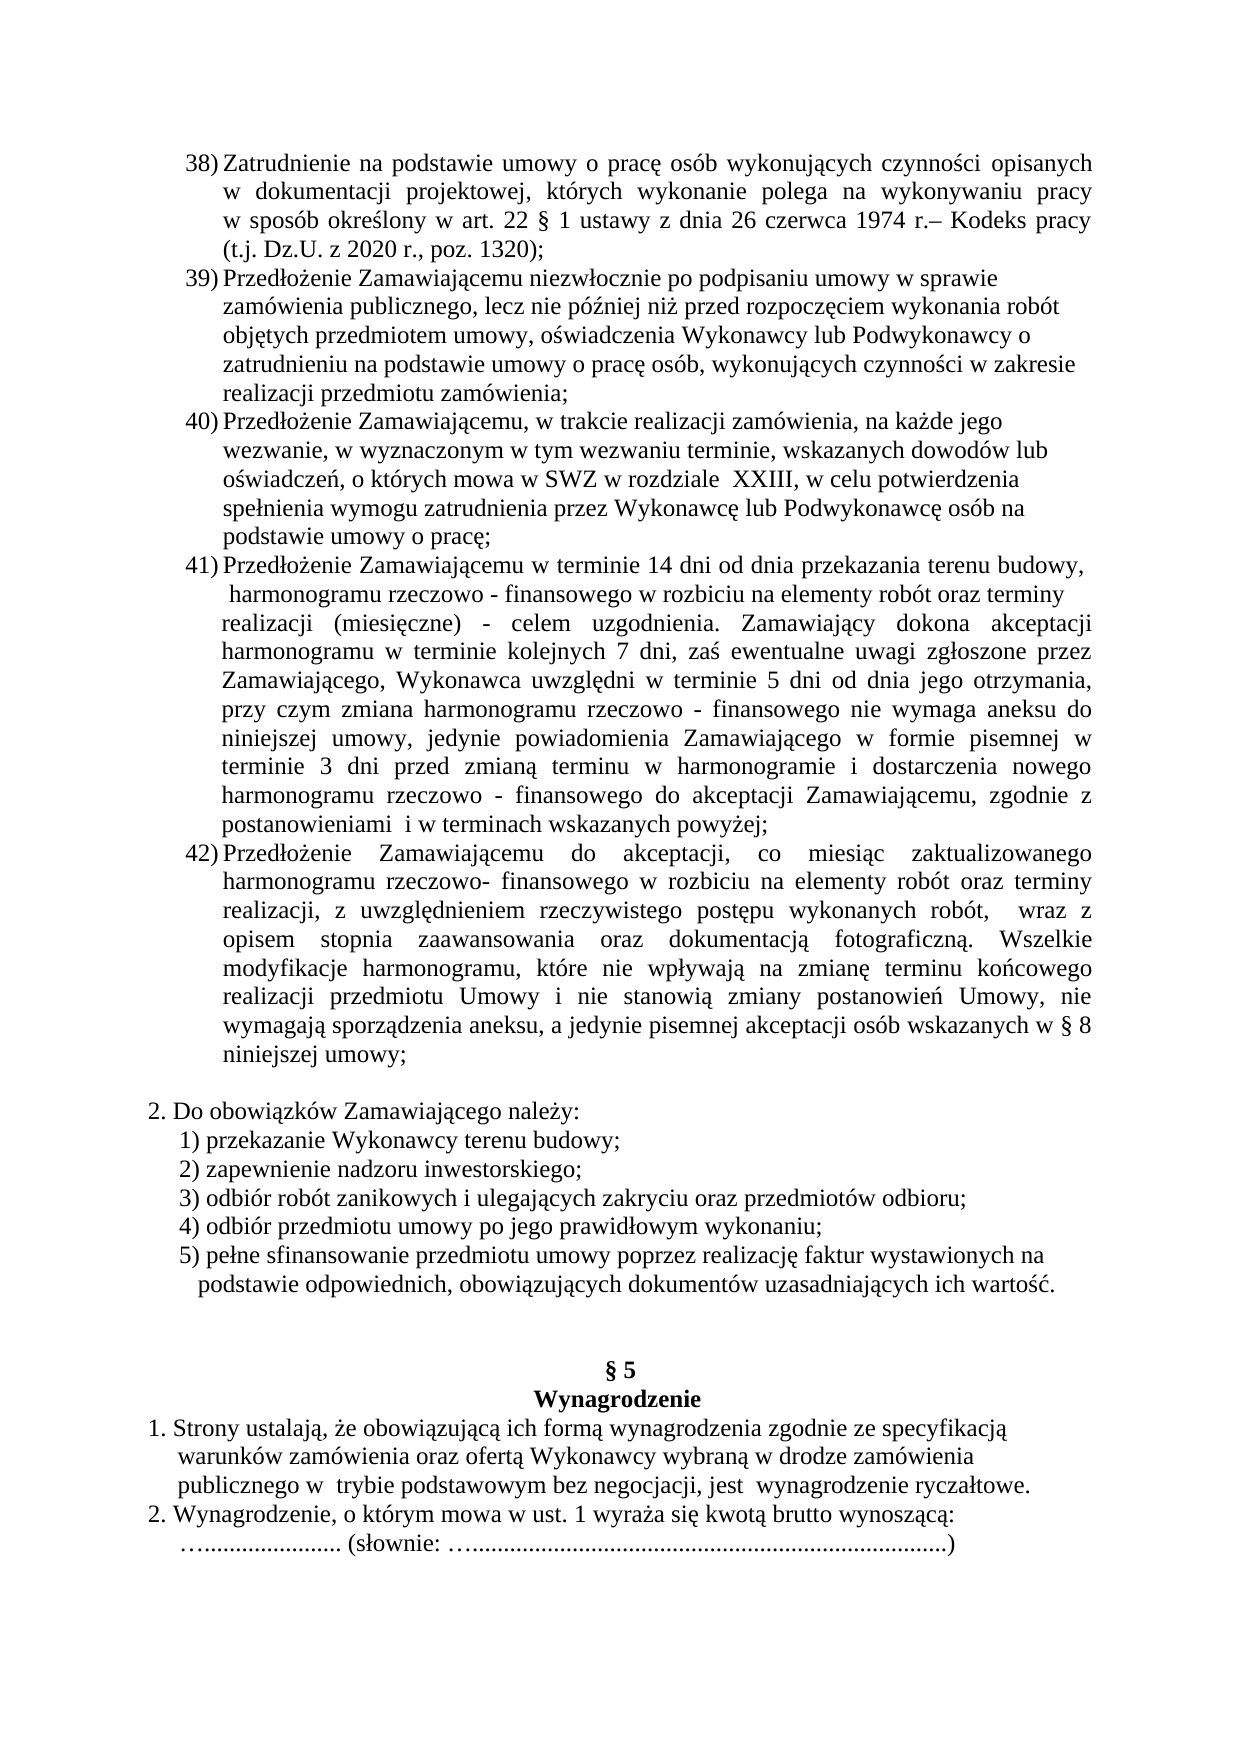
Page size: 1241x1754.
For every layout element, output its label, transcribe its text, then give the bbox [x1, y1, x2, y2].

text 5) pełne sfinansowanie przedmiotu umowy poprzez realizację faktur wystawionych na [148, 1240, 1093, 1269]
text 1) przekazanie Wykonawcy terenu budowy; [148, 1125, 1093, 1154]
text 1. Strony ustalają, że obowiązującą ich formą wynagrodzenia zgodnie ze specyfikacją warunków zamówienia oraz ofertą Wykonawcy wybraną w drodze zamówienia publicznego w trybie podstawowym bez negocjacji, jest wynagrodzenie ryczałtowe. [148, 1413, 1093, 1499]
list Zatrudnienie na podstawie umowy o pracę osób wykonujących czynności opisanych w dokumentacji projektowej, których wykonanie polega na wykonywaniu pracy w sposób określony w art. 22 § 1 ustawy z dnia 26 czerwca 1974 r.– Kodeks pracy (t.j. Dz.U. z 2020 r., poz. 1320); [185, 148, 1093, 263]
list Przedłożenie Zamawiającemu, w trakcie realizacji zamówienia, na każde jego wezwanie, w wyznaczonym w tym wezwaniu terminie, wskazanych dowodów lub oświadczeń, o których mowa w SWZ w rozdziale XXIII, w celu potwierdzenia spełnienia wymogu zatrudnienia przez Wykonawcę lub Podwykonawcę osób na podstawie umowy o pracę; [185, 406, 1093, 550]
text podstawie odpowiednich, obowiązujących dokumentów uzasadniających ich wartość. [148, 1269, 1093, 1298]
text Wynagrodzenie [148, 1384, 1093, 1413]
text …...................... (słownie: …............................................................................) [148, 1528, 1093, 1556]
text 2. Wynagrodzenie, o którym mowa w ust. 1 wyraża się kwotą brutto wynoszącą: [148, 1499, 1093, 1528]
text realizacji (miesięczne) - celem uzgodnienia. Zamawiający dokona akceptacji harmonogramu w terminie kolejnych 7 dni, zaś ewentualne uwagi zgłoszone przez Zamawiającego, Wykonawca uwzględni w terminie 5 dni od dnia jego otrzymania, przy czym zmiana harmonogramu rzeczowo - finansowego nie wymaga aneksu do niniejszej umowy, jedynie powiadomienia Zamawiającego w formie pisemnej w terminie 3 dni przed zmianą terminu w harmonogramie i dostarczenia nowego harmonogramu rzeczowo - finansowego do akceptacji Zamawiającemu, zgodnie z postanowieniami i w terminach wskazanych powyżej; [221, 608, 1093, 838]
text 2) zapewnienie nadzoru inwestorskiego; [148, 1154, 1093, 1183]
text § 5 [148, 1355, 1093, 1384]
text 4) odbiór przedmiotu umowy po jego prawidłowym wykonaniu; [148, 1211, 1093, 1240]
text 2. Do obowiązków Zamawiającego należy: [148, 1096, 1093, 1125]
list Przedłożenie Zamawiającemu w terminie 14 dni od dnia przekazania terenu budowy, harmonogramu rzeczowo - finansowego w rozbiciu na elementy robót oraz terminy [185, 550, 1093, 608]
list Przedłożenie Zamawiającemu niezwłocznie po podpisaniu umowy w sprawie zamówienia publicznego, lecz nie później niż przed rozpoczęciem wykonania robót objętych przedmiotem umowy, oświadczenia Wykonawcy lub Podwykonawcy o zatrudnieniu na podstawie umowy o pracę osób, wykonujących czynności w zakresie realizacji przedmiotu zamówienia; [185, 263, 1093, 406]
list Przedłożenie Zamawiającemu do akceptacji, co miesiąc zaktualizowanego harmonogramu rzeczowo- finansowego w rozbiciu na elementy robót oraz terminy realizacji, z uwzględnieniem rzeczywistego postępu wykonanych robót, wraz z opisem stopnia zaawansowania oraz dokumentacją fotograficzną. Wszelkie modyfikacje harmonogramu, które nie wpływają na zmianę terminu końcowego realizacji przedmiotu Umowy i nie stanowią zmiany postanowień Umowy, nie wymagają sporządzenia aneksu, a jedynie pisemnej akceptacji osób wskazanych w § 8 niniejszej umowy; [185, 838, 1093, 1068]
text 3) odbiór robót zanikowych i ulegających zakryciu oraz przedmiotów odbioru; [148, 1183, 1093, 1211]
